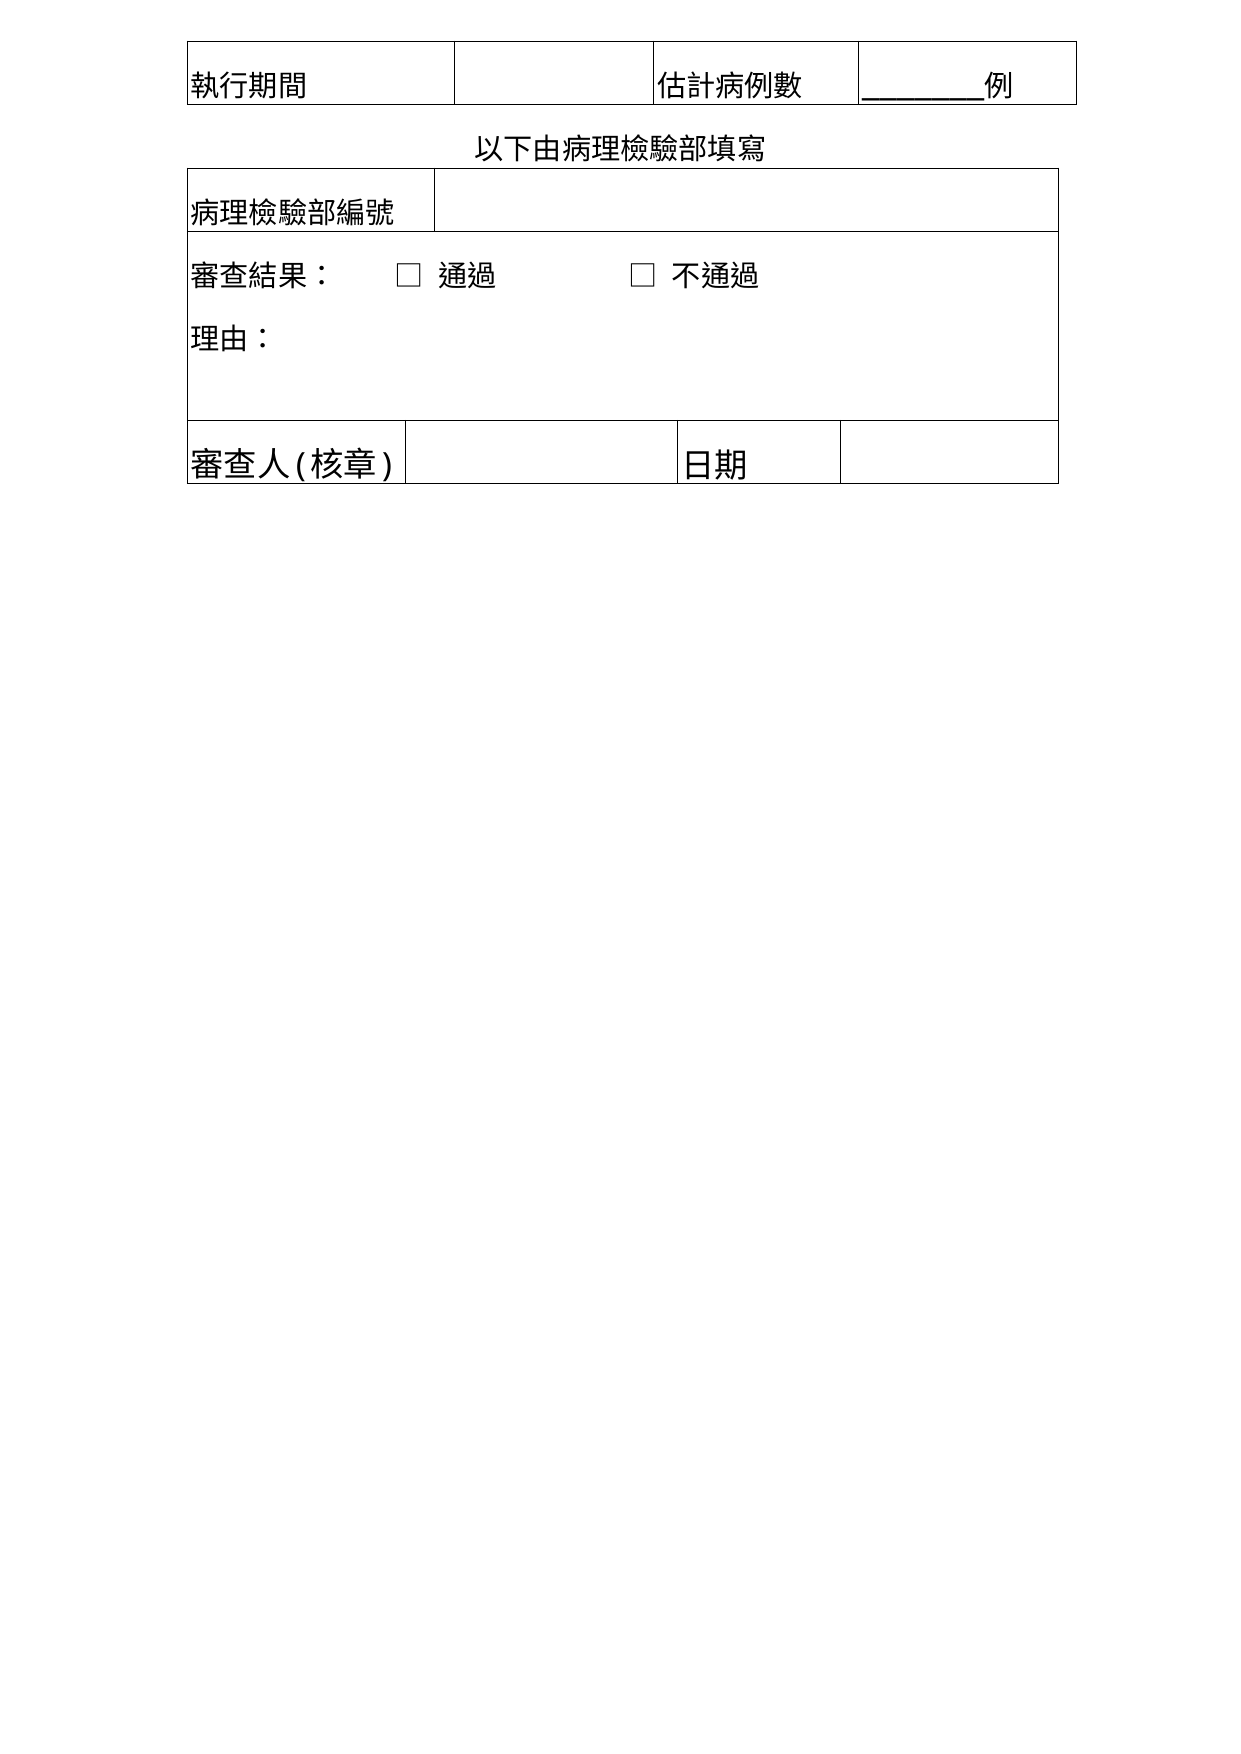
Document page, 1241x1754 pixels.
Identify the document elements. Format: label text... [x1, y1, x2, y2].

table_cell _______例 [859, 42, 1076, 104]
text 以下由病理檢驗部填寫 [187, 105, 1053, 168]
table_cell [406, 421, 677, 483]
table_cell 執行期間 [188, 42, 454, 104]
table_cell 估計病例數 [654, 42, 858, 104]
table_cell 日期 [678, 421, 840, 483]
table_cell 審查人(核章) [188, 421, 405, 483]
table_header [435, 169, 1058, 231]
table_cell 審查結果： □ 通過 □ 不通過 理由： [188, 232, 1058, 420]
table_cell [841, 421, 1058, 483]
table_header 病理檢驗部編號 [188, 169, 434, 231]
table_cell [455, 42, 653, 104]
